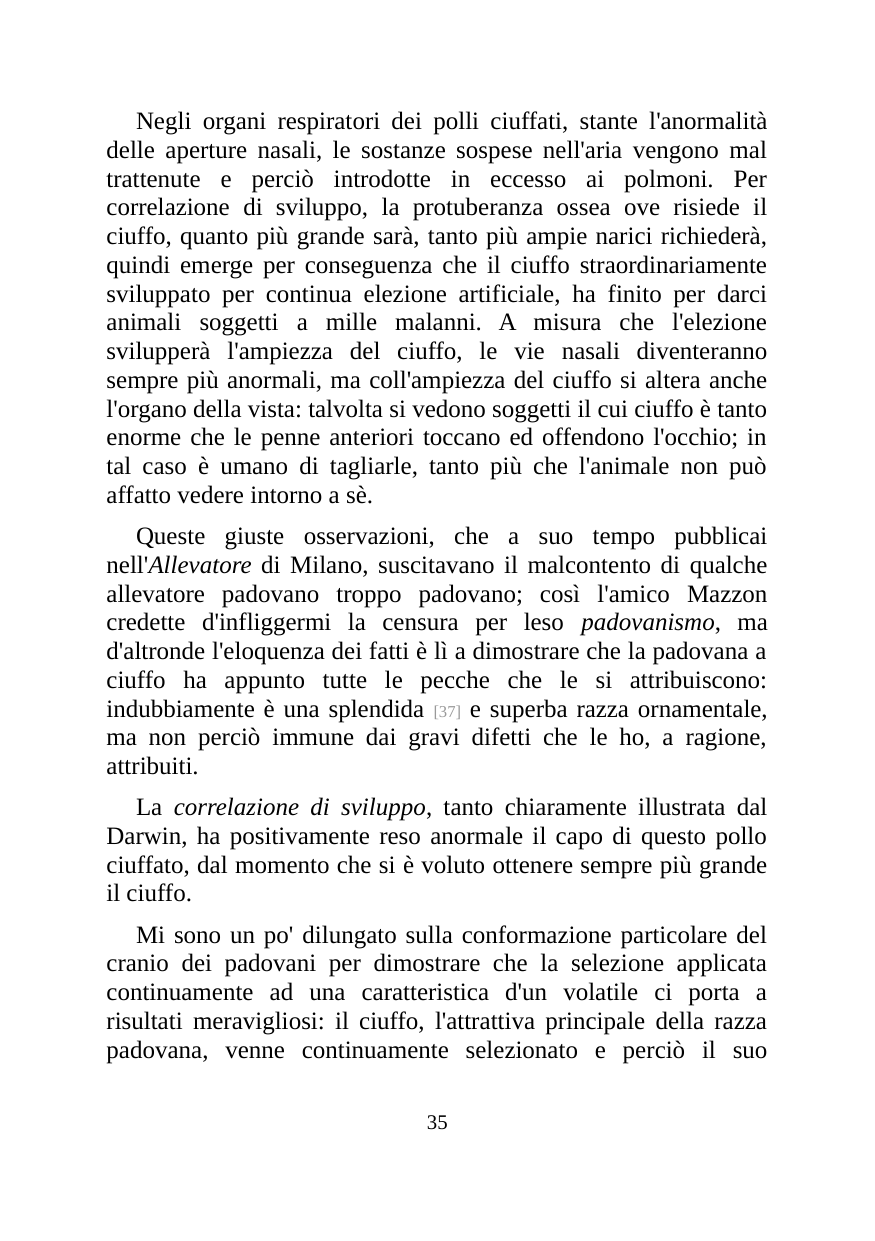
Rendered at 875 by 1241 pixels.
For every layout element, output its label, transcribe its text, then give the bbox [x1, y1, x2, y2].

text Mi sono un po' dilungato sulla conformazione particolare del cranio dei padovani per dimostrare che la selezione applicata continuamente ad una caratteristica d'un volatile ci porta a risultati meravigliosi: il ciuffo, l'attrattiva principale della razza padovana, venne continuamente selezionato e perciò il suo [106, 920, 768, 1063]
text La correlazione di sviluppo, tanto chiaramente illustrata dal Darwin, ha positivamente reso anormale il capo di questo pollo ciuffato, dal momento che si è voluto ottenere sempre più grande il ciuffo. [106, 792, 768, 907]
text Queste giuste osservazioni, che a suo tempo pubblicai nell'Allevatore di Milano, suscitavano il malcontento di qualche allevatore padovano troppo padovano; così l'amico Mazzon credette d'infliggermi la censura per leso padovanismo, ma d'altronde l'eloquenza dei fatti è lì a dimostrare che la padovana a ciuffo ha appunto tutte le pecche che le si attribuiscono: indubbiamente è una splendida [37] e superba razza ornamentale, ma non perciò immune dai gravi difetti che le ho, a ragione, attribuiti. [106, 521, 768, 780]
text Negli organi respiratori dei polli ciuffati, stante l'anormalità delle aperture nasali, le sostanze sospese nell'aria vengono mal trattenute e perciò introdotte in eccesso ai polmoni. Per correlazione di sviluppo, la protuberanza ossea ove risiede il ciuffo, quanto più grande sarà, tanto più ampie narici richiederà, quindi emerge per conseguenza che il ciuffo straordinariamente sviluppato per continua elezione artificiale, ha finito per darci animali soggetti a mille malanni. A misura che l'elezione svilupperà l'ampiezza del ciuffo, le vie nasali diventeranno sempre più anormali, ma coll'ampiezza del ciuffo si altera anche l'organo della vista: talvolta si vedono soggetti il cui ciuffo è tanto enorme che le penne anteriori toccano ed offendono l'occhio; in tal caso è umano di tagliarle, tanto più che l'animale non può affatto vedere intorno a sè. [106, 106, 768, 509]
